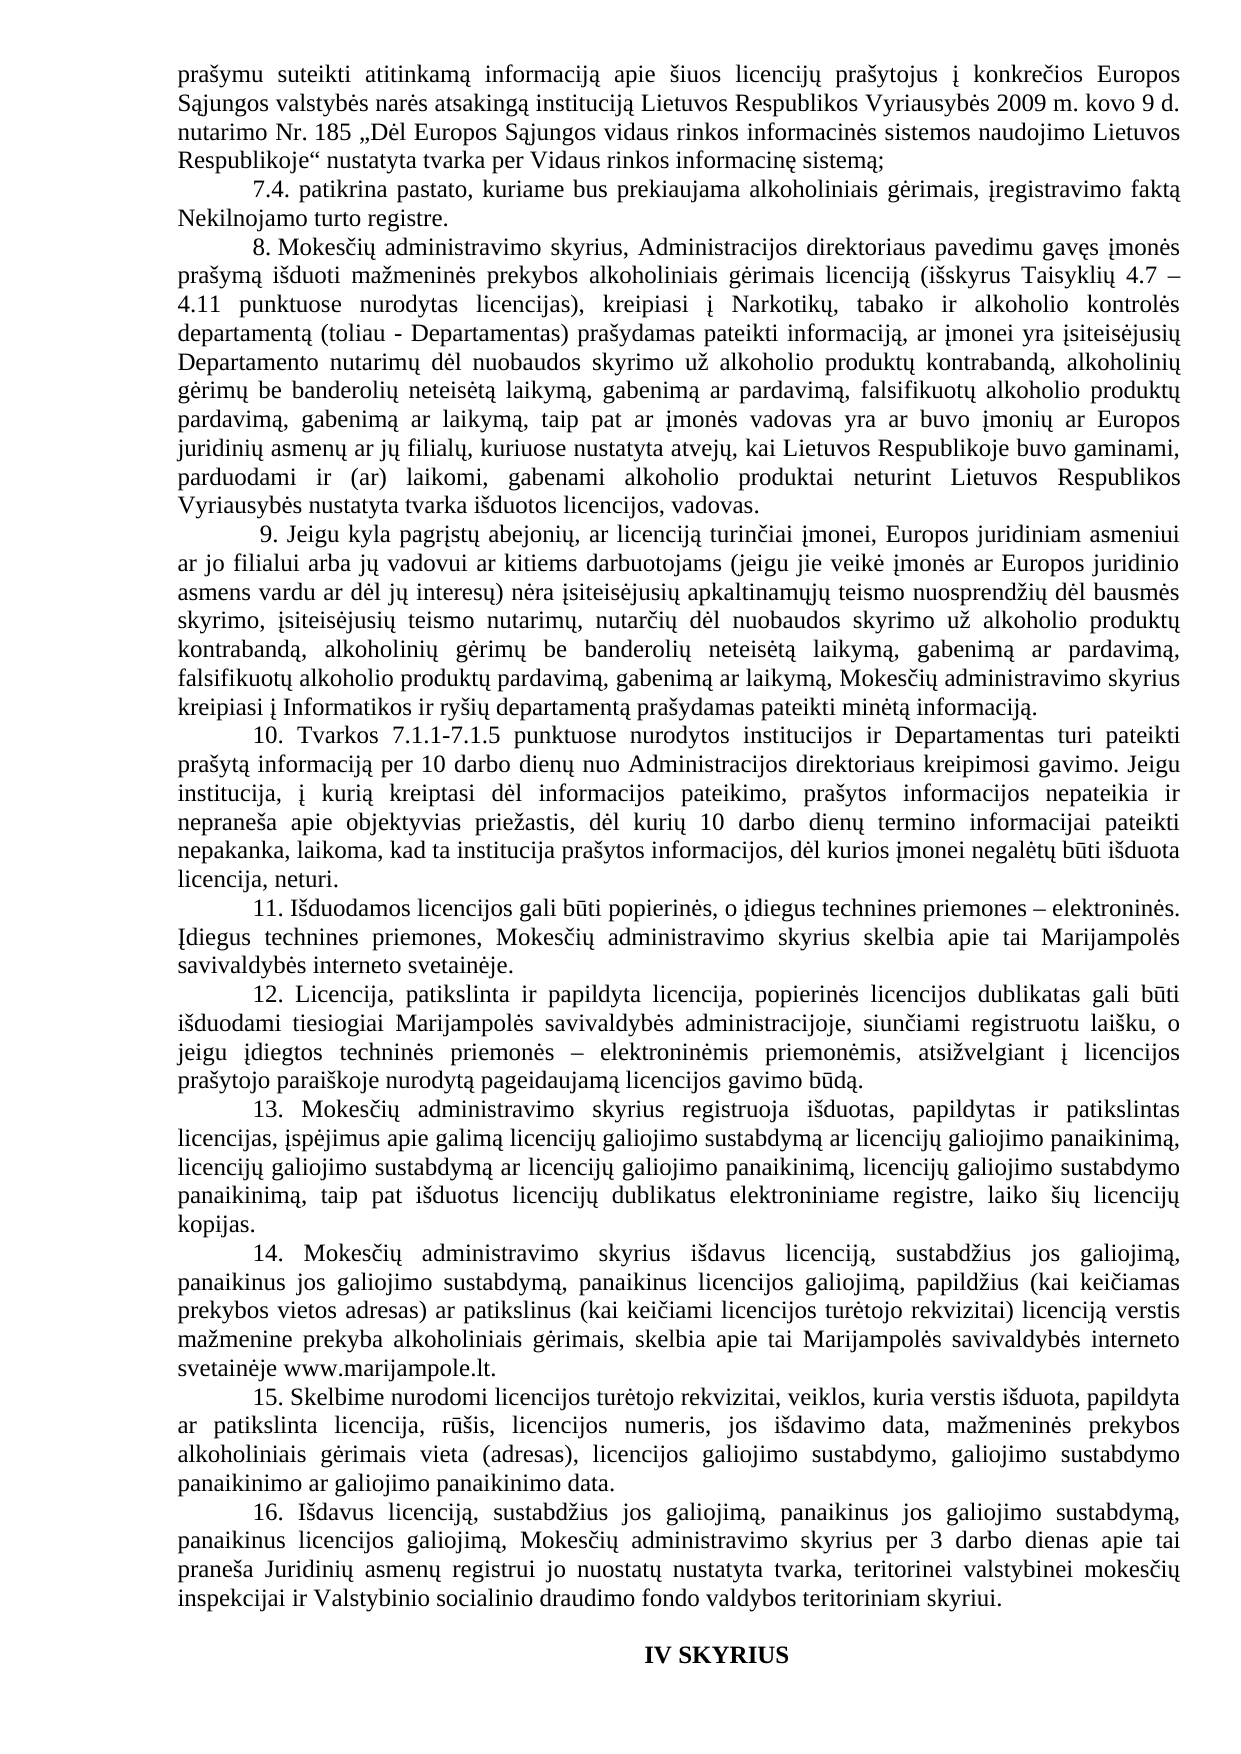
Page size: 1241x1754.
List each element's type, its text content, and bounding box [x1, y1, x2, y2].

text 12. Licencija, patikslinta ir papildyta licencija, popierinės licencijos dublikatas gali būti išduodami tiesiogiai Marijampolės savivaldybės administracijoje, siunčiami registruotu laišku, o jeigu įdiegtos techninės priemonės – elektroninėmis priemonėmis, atsižvelgiant į licencijos prašytojo paraiškoje nurodytą pageidaujamą licencijos gavimo būdą. [177, 979, 1181, 1094]
text 10. Tvarkos 7.1.1-7.1.5 punktuose nurodytos institucijos ir Departamentas turi pateikti prašytą informaciją per 10 darbo dienų nuo Administracijos direktoriaus kreipimosi gavimo. Jeigu institucija, į kurią kreiptasi dėl informacijos pateikimo, prašytos informacijos nepateikia ir nepraneša apie objektyvias priežastis, dėl kurių 10 darbo dienų termino informacijai pateikti nepakanka, laikoma, kad ta institucija prašytos informacijos, dėl kurios įmonei negalėtų būti išduota licencija, neturi. [177, 720, 1181, 893]
text 13. Mokesčių administravimo skyrius registruoja išduotas, papildytas ir patikslintas licencijas, įspėjimus apie galimą licencijų galiojimo sustabdymą ar licencijų galiojimo panaikinimą, licencijų galiojimo sustabdymą ar licencijų galiojimo panaikinimą, licencijų galiojimo sustabdymo panaikinimą, taip pat išduotus licencijų dublikatus elektroniniame registre, laiko šių licencijų kopijas. [177, 1094, 1181, 1238]
text 9. Jeigu kyla pagrįstų abejonių, ar licenciją turinčiai įmonei, Europos juridiniam asmeniui ar jo filialui arba jų vadovui ar kitiems darbuotojams (jeigu jie veikė įmonės ar Europos juridinio asmens vardu ar dėl jų interesų) nėra įsiteisėjusių apkaltinamųjų teismo nuosprendžių dėl bausmės skyrimo, įsiteisėjusių teismo nutarimų, nutarčių dėl nuobaudos skyrimo už alkoholio produktų kontrabandą, alkoholinių gėrimų be banderolių neteisėtą laikymą, gabenimą ar pardavimą, falsifikuotų alkoholio produktų pardavimą, gabenimą ar laikymą, Mokesčių administravimo skyrius kreipiasi į Informatikos ir ryšių departamentą prašydamas pateikti minėtą informaciją. [177, 519, 1181, 720]
text 7.4. patikrina pastato, kuriame bus prekiaujama alkoholiniais gėrimais, įregistravimo faktą Nekilnojamo turto registre. [177, 174, 1181, 232]
text prašymu suteikti atitinkamą informaciją apie šiuos licencijų prašytojus į konkrečios Europos Sąjungos valstybės narės atsakingą instituciją Lietuvos Respublikos Vyriausybės 2009 m. kovo 9 d. nutarimo Nr. 185 „Dėl Europos Sąjungos vidaus rinkos informacinės sistemos naudojimo Lietuvos Respublikoje“ nustatyta tvarka per Vidaus rinkos informacinę sistemą; [177, 59, 1181, 174]
text 11. Išduodamos licencijos gali būti popierinės, o įdiegus technines priemones – elektroninės. Įdiegus technines priemones, Mokesčių administravimo skyrius skelbia apie tai Marijampolės savivaldybės interneto svetainėje. [177, 893, 1181, 979]
text 16. Išdavus licenciją, sustabdžius jos galiojimą, panaikinus jos galiojimo sustabdymą, panaikinus licencijos galiojimą, Mokesčių administravimo skyrius per 3 darbo dienas apie tai praneša Juridinių asmenų registrui jo nuostatų nustatyta tvarka, teritorinei valstybinei mokesčių inspekcijai ir Valstybinio socialinio draudimo fondo valdybos teritoriniam skyriui. [177, 1497, 1181, 1612]
text IV SKYRIUS [177, 1640, 1181, 1669]
text 14. Mokesčių administravimo skyrius išdavus licenciją, sustabdžius jos galiojimą, panaikinus jos galiojimo sustabdymą, panaikinus licencijos galiojimą, papildžius (kai keičiamas prekybos vietos adresas) ar patikslinus (kai keičiami licencijos turėtojo rekvizitai) licenciją verstis mažmenine prekyba alkoholiniais gėrimais, skelbia apie tai Marijampolės savivaldybės interneto svetainėje www.marijampole.lt. [177, 1238, 1181, 1382]
text 15. Skelbime nurodomi licencijos turėtojo rekvizitai, veiklos, kuria verstis išduota, papildyta ar patikslinta licencija, rūšis, licencijos numeris, jos išdavimo data, mažmeninės prekybos alkoholiniais gėrimais vieta (adresas), licencijos galiojimo sustabdymo, galiojimo sustabdymo panaikinimo ar galiojimo panaikinimo data. [177, 1382, 1181, 1497]
text 8. Mokesčių administravimo skyrius, Administracijos direktoriaus pavedimu gavęs įmonės prašymą išduoti mažmeninės prekybos alkoholiniais gėrimais licenciją (išskyrus Taisyklių 4.7 – 4.11 punktuose nurodytas licencijas), kreipiasi į Narkotikų, tabako ir alkoholio kontrolės departamentą (toliau - Departamentas) prašydamas pateikti informaciją, ar įmonei yra įsiteisėjusių Departamento nutarimų dėl nuobaudos skyrimo už alkoholio produktų kontrabandą, alkoholinių gėrimų be banderolių neteisėtą laikymą, gabenimą ar pardavimą, falsifikuotų alkoholio produktų pardavimą, gabenimą ar laikymą, taip pat ar įmonės vadovas yra ar buvo įmonių ar Europos juridinių asmenų ar jų filialų, kuriuose nustatyta atvejų, kai Lietuvos Respublikoje buvo gaminami, parduodami ir (ar) laikomi, gabenami alkoholio produktai neturint Lietuvos Respublikos Vyriausybės nustatyta tvarka išduotos licencijos, vadovas. [177, 232, 1181, 519]
